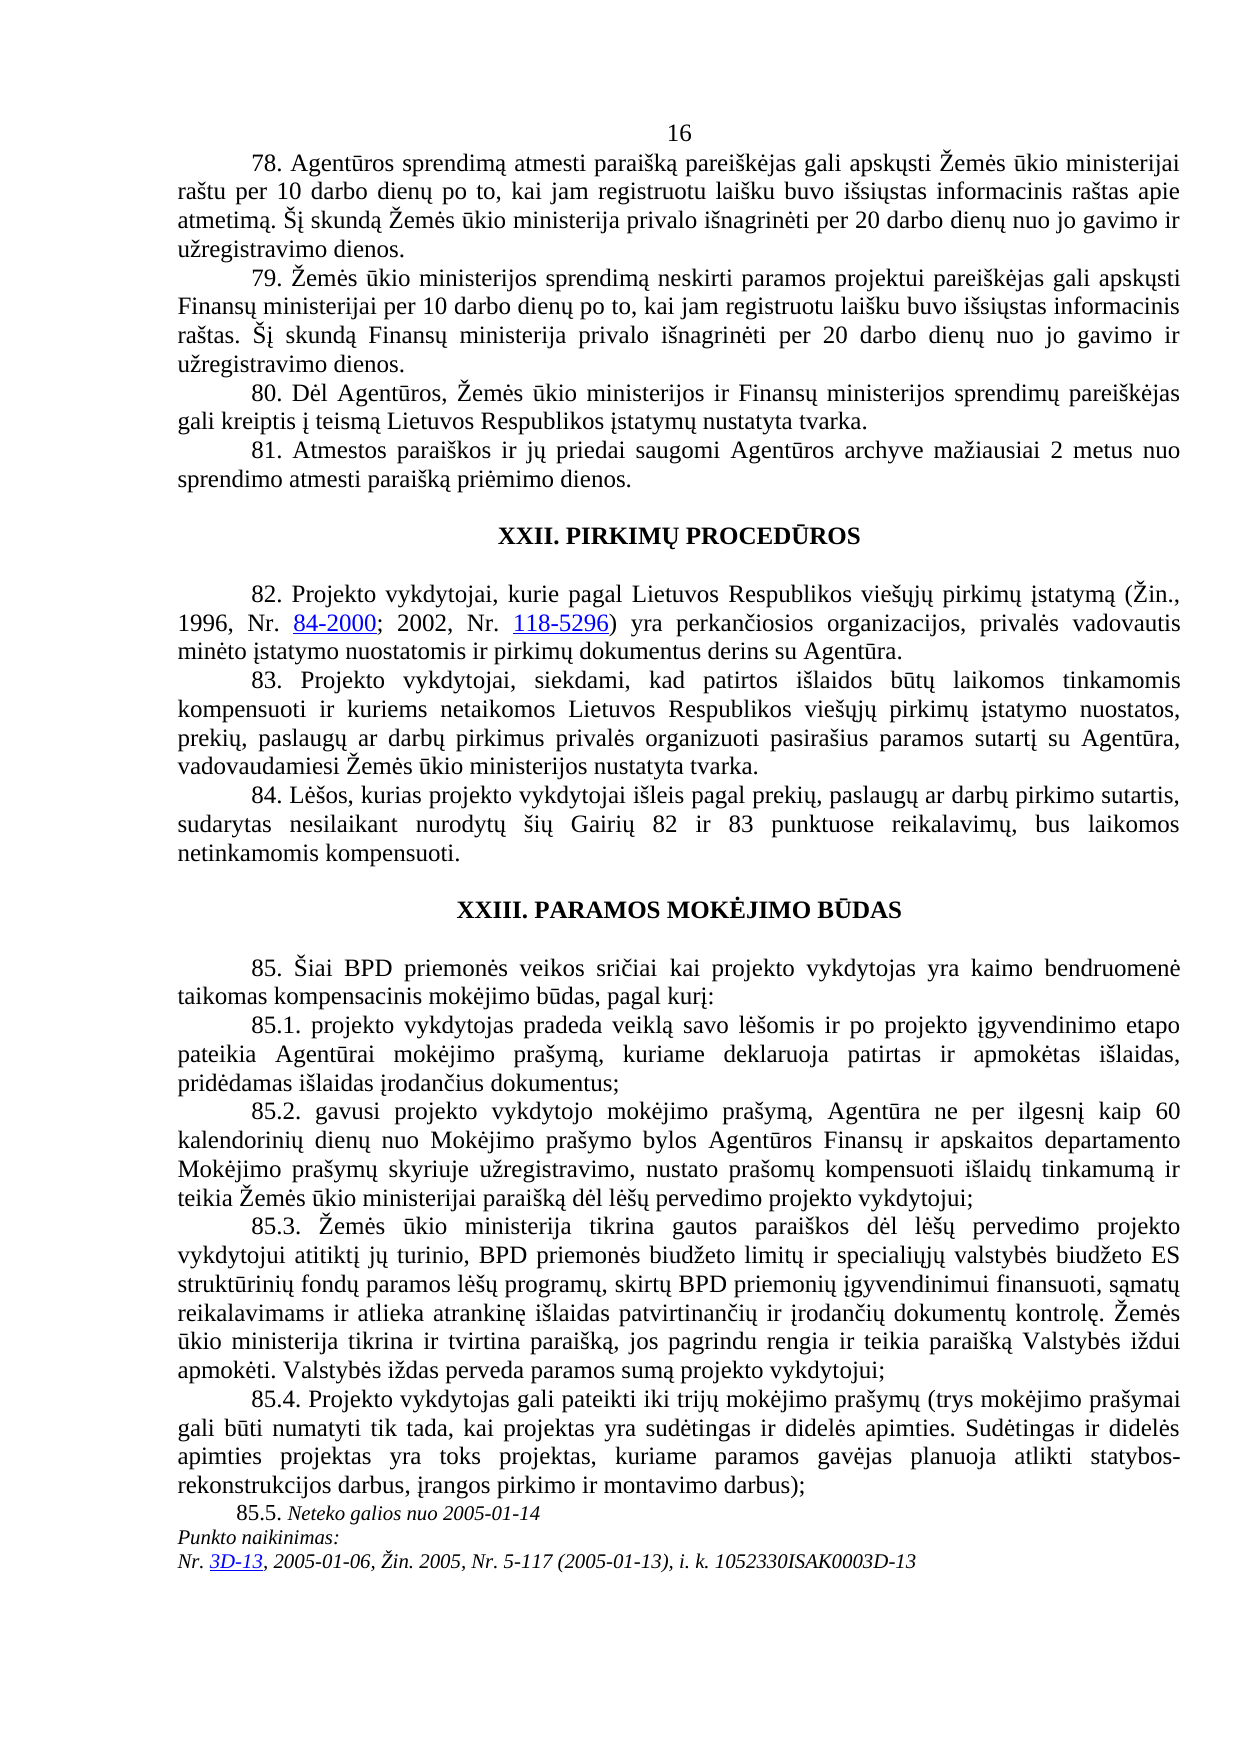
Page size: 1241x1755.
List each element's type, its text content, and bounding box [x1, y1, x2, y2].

text 82. Projekto vykdytojai, kurie pagal Lietuvos Respublikos viešųjų pirkimų įstatymą (Žin., 1996, Nr. 84-2000; 2002, Nr. 118-5296) yra perkančiosios organizacijos, privalės vadovautis minėto įstatymo nuostatomis ir pirkimų dokumentus derins su Agentūra. [177, 579, 1181, 665]
text 85.5. Neteko galios nuo 2005-01-14 [177, 1499, 1181, 1525]
text 85.2. gavusi projekto vykdytojo mokėjimo prašymą, Agentūra ne per ilgesnį kaip 60 kalendorinių dienų nuo Mokėjimo prašymo bylos Agentūros Finansų ir apskaitos departamento Mokėjimo prašymų skyriuje užregistravimo, nustato prašomų kompensuoti išlaidų tinkamumą ir teikia Žemės ūkio ministerijai paraišką dėl lėšų pervedimo projekto vykdytojui; [177, 1096, 1181, 1211]
text 83. Projekto vykdytojai, siekdami, kad patirtos išlaidos būtų laikomos tinkamomis kompensuoti ir kuriems netaikomos Lietuvos Respublikos viešųjų pirkimų įstatymo nuostatos, prekių, paslaugų ar darbų pirkimus privalės organizuoti pasirašius paramos sutartį su Agentūra, vadovaudamiesi Žemės ūkio ministerijos nustatyta tvarka. [177, 665, 1181, 780]
text 79. Žemės ūkio ministerijos sprendimą neskirti paramos projektui pareiškėjas gali apskųsti Finansų ministerijai per 10 darbo dienų po to, kai jam registruotu laišku buvo išsiųstas informacinis raštas. Šį skundą Finansų ministerija privalo išnagrinėti per 20 darbo dienų nuo jo gavimo ir užregistravimo dienos. [177, 263, 1181, 378]
text 85.3. Žemės ūkio ministerija tikrina gautos paraiškos dėl lėšų pervedimo projekto vykdytojui atitiktį jų turinio, BPD priemonės biudžeto limitų ir specialiųjų valstybės biudžeto ES struktūrinių fondų paramos lėšų programų, skirtų BPD priemonių įgyvendinimui finansuoti, sąmatų reikalavimams ir atlieka atrankinę išlaidas patvirtinančių ir įrodančių dokumentų kontrolę. Žemės ūkio ministerija tikrina ir tvirtina paraišką, jos pagrindu rengia ir teikia paraišką Valstybės iždui apmokėti. Valstybės iždas perveda paramos sumą projekto vykdytojui; [177, 1211, 1181, 1384]
text Punkto naikinimas: [177, 1525, 1181, 1549]
text Nr. 3D-13, 2005-01-06, Žin. 2005, Nr. 5-117 (2005-01-13), i. k. 1052330ISAK0003D-13 [177, 1549, 1181, 1573]
text XXIII. PARAMOS MOKĖJIMO BŪDAS [177, 895, 1181, 924]
text 85. Šiai BPD priemonės veikos sričiai kai projekto vykdytojas yra kaimo bendruomenė taikomas kompensacinis mokėjimo būdas, pagal kurį: [177, 953, 1181, 1010]
text 81. Atmestos paraiškos ir jų priedai saugomi Agentūros archyve mažiausiai 2 metus nuo sprendimo atmesti paraišką priėmimo dienos. [177, 435, 1181, 493]
text 78. Agentūros sprendimą atmesti paraišką pareiškėjas gali apskųsti Žemės ūkio ministerijai raštu per 10 darbo dienų po to, kai jam registruotu laišku buvo išsiųstas informacinis raštas apie atmetimą. Šį skundą Žemės ūkio ministerija privalo išnagrinėti per 20 darbo dienų nuo jo gavimo ir užregistravimo dienos. [177, 148, 1181, 263]
text XXII. PIRKIMŲ PROCEDŪROS [177, 521, 1181, 550]
text 85.4. Projekto vykdytojas gali pateikti iki trijų mokėjimo prašymų (trys mokėjimo prašymai gali būti numatyti tik tada, kai projektas yra sudėtingas ir didelės apimties. Sudėtingas ir didelės apimties projektas yra toks projektas, kuriame paramos gavėjas planuoja atlikti statybos-rekonstrukcijos darbus, įrangos pirkimo ir montavimo darbus); [177, 1384, 1181, 1499]
text 80. Dėl Agentūros, Žemės ūkio ministerijos ir Finansų ministerijos sprendimų pareiškėjas gali kreiptis į teismą Lietuvos Respublikos įstatymų nustatyta tvarka. [177, 378, 1181, 435]
text 84. Lėšos, kurias projekto vykdytojai išleis pagal prekių, paslaugų ar darbų pirkimo sutartis, sudarytas nesilaikant nurodytų šių Gairių 82 ir 83 punktuose reikalavimų, bus laikomos netinkamomis kompensuoti. [177, 780, 1181, 866]
text 85.1. projekto vykdytojas pradeda veiklą savo lėšomis ir po projekto įgyvendinimo etapo pateikia Agentūrai mokėjimo prašymą, kuriame deklaruoja patirtas ir apmokėtas išlaidas, pridėdamas išlaidas įrodančius dokumentus; [177, 1010, 1181, 1096]
